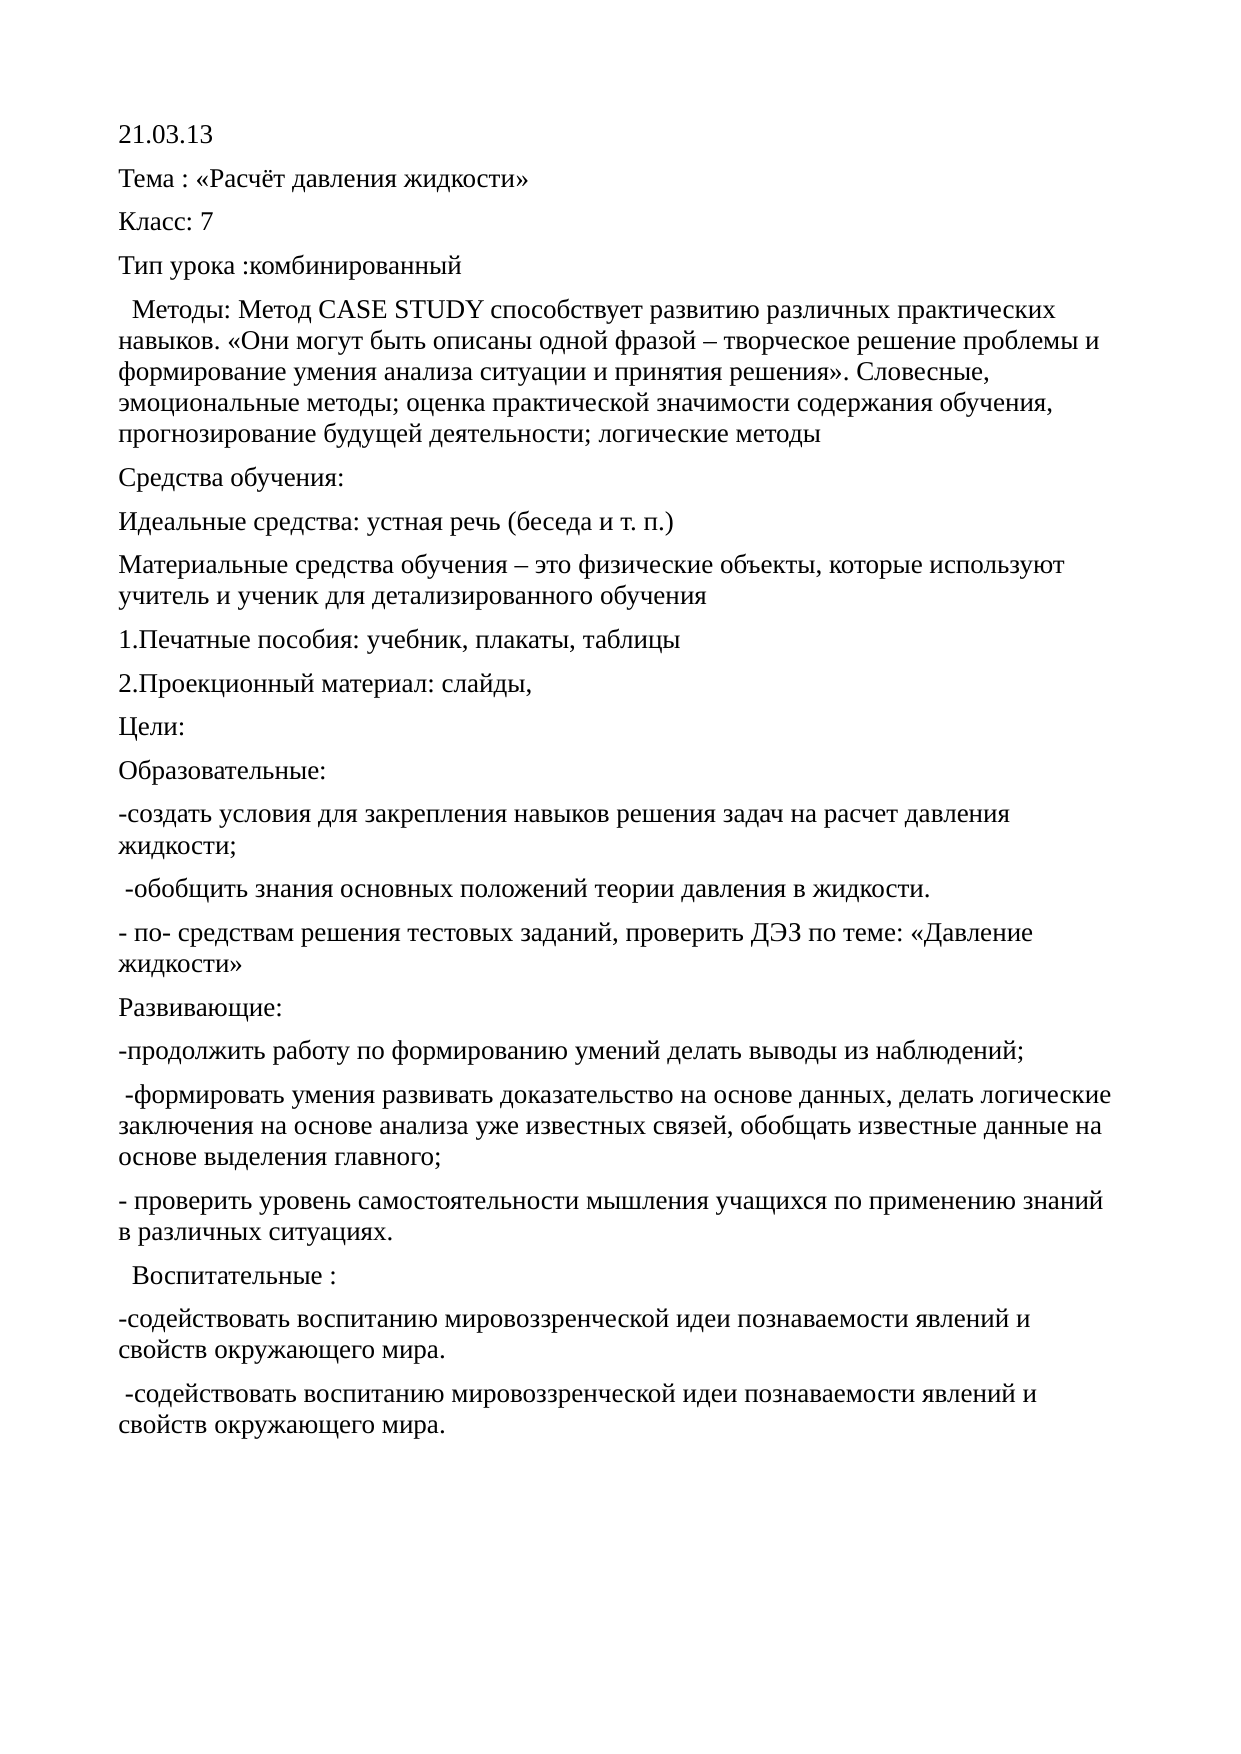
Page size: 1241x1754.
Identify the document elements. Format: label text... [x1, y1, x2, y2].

text -содействовать воспитанию мировоззренческой идеи познаваемости явлений и свойств окружающего мира. [118, 1302, 1122, 1365]
text Развивающие: [118, 991, 1122, 1022]
text Идеальные средства: устная речь (беседа и т. п.) [118, 504, 1122, 536]
text Материальные средства обучения – это физические объекты, которые используют учитель и ученик для детализированного обучения [118, 548, 1122, 611]
text -содействовать воспитанию мировоззренческой идеи познаваемости явлений и свойств окружающего мира. [118, 1377, 1122, 1439]
text Цели: [118, 710, 1122, 741]
text -обобщить знания основных положений теории давления в жидкости. [118, 872, 1122, 903]
text Тема : «Расчёт давления жидкости» [118, 162, 1122, 193]
text -формировать умения развивать доказательство на основе данных, делать логические заключения на основе анализа уже известных связей, обобщать известные данные на основе выделения главного; [118, 1078, 1122, 1172]
text 2.Проекционный материал: слайды, [118, 667, 1122, 698]
text Образовательные: [118, 754, 1122, 785]
text -создать условия для закрепления навыков решения задач на расчет давления жидкости; [118, 798, 1122, 860]
text Воспитательные : [118, 1259, 1122, 1290]
text Класс: 7 [118, 205, 1122, 237]
text - по- средствам решения тестовых заданий, проверить ДЭЗ по теме: «Давление жидкости» [118, 916, 1122, 978]
text 1.Печатные пособия: учебник, плакаты, таблицы [118, 623, 1122, 654]
text Методы: Метод CASE STUDY способствует развитию различных практических навыков. «Они могут быть описаны одной фразой – творческое решение проблемы и формирование умения анализа ситуации и принятия решения». Словесные, эмоциональные методы; оценка практической значимости содержания обучения, прогнозирование будущей деятельности; логические методы [118, 293, 1122, 448]
text Средства обучения: [118, 461, 1122, 492]
text Тип урока :комбинированный [118, 249, 1122, 280]
text 21.03.13 [118, 118, 1122, 149]
text - проверить уровень самостоятельности мышления учащихся по применению знаний в различных ситуациях. [118, 1184, 1122, 1246]
text -продолжить работу по формированию умений делать выводы из наблюдений; [118, 1034, 1122, 1066]
